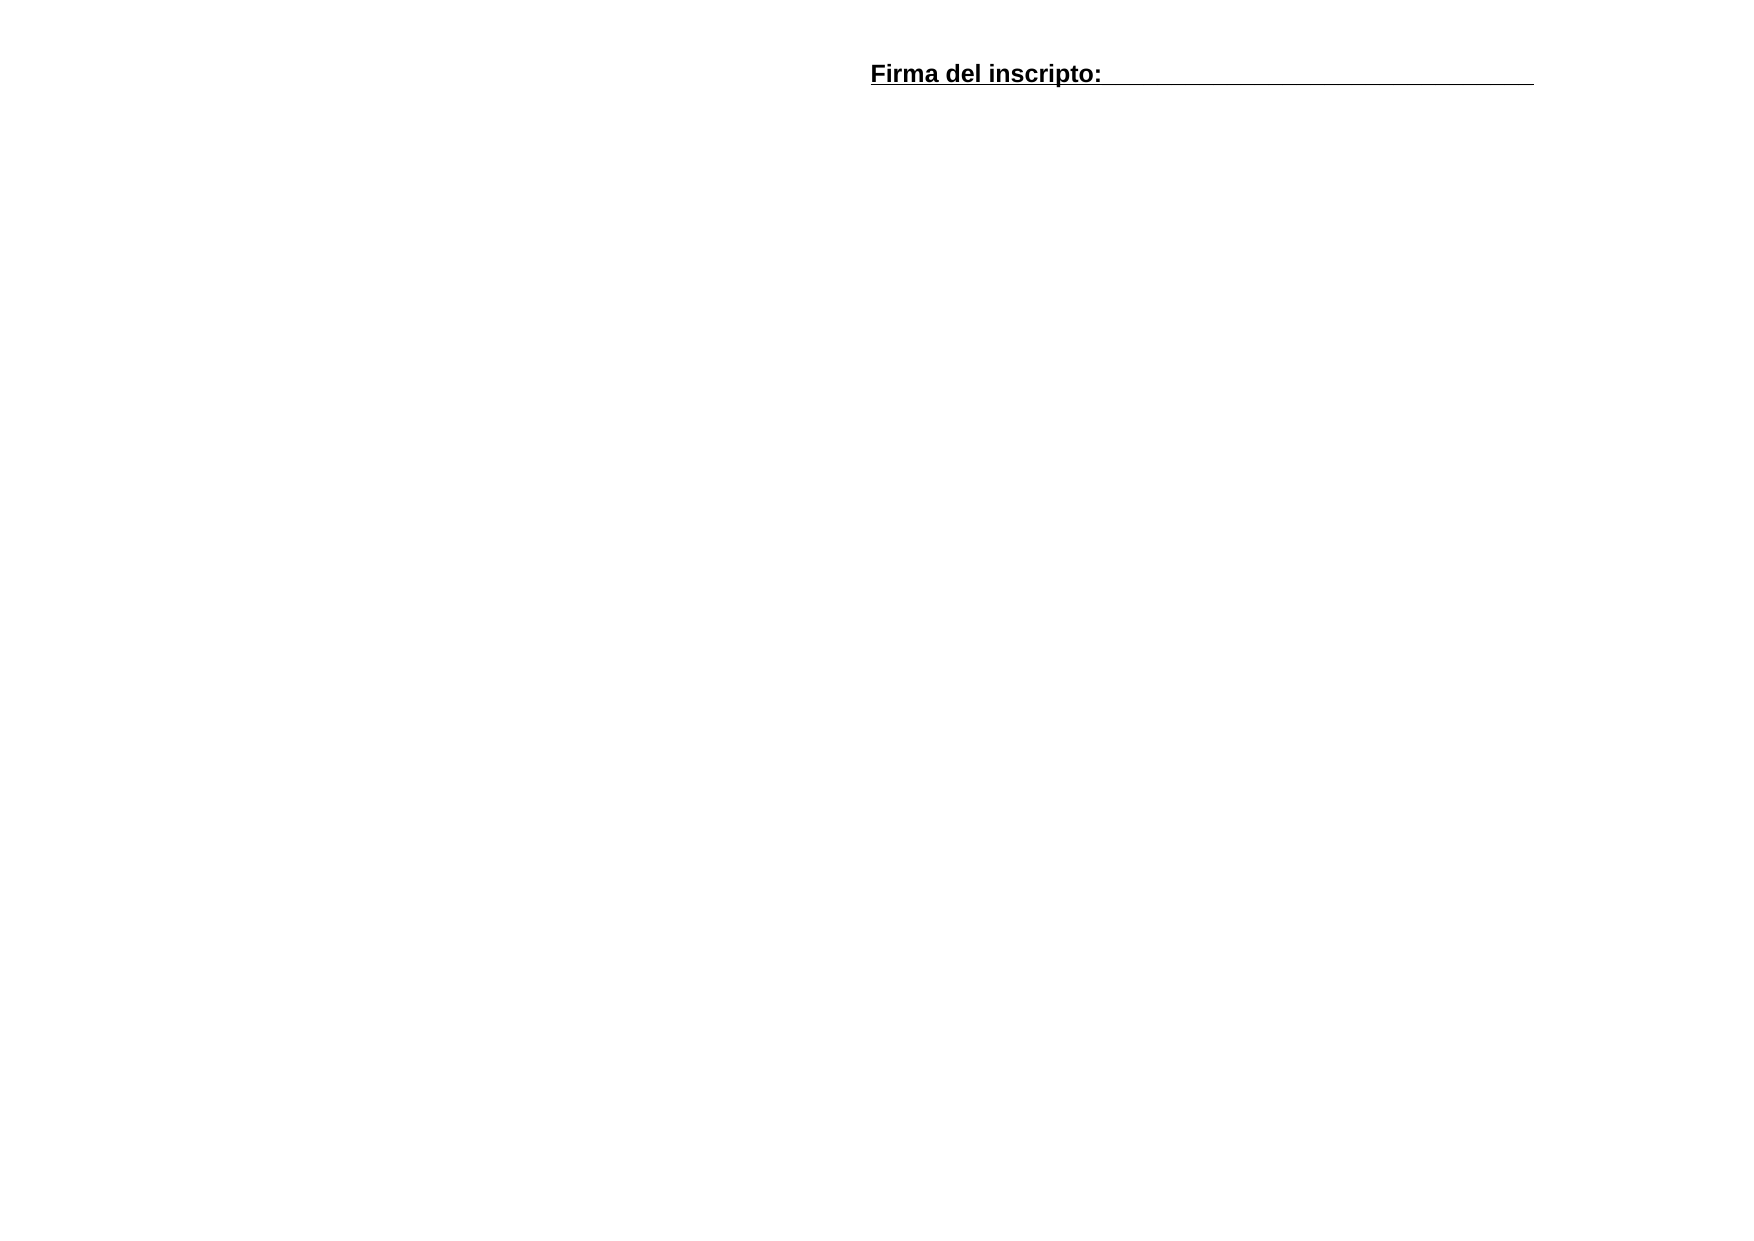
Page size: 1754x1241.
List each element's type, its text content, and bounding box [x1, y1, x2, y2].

subtitle Firma del inscripto:_______________________________ [59, 59, 1665, 88]
